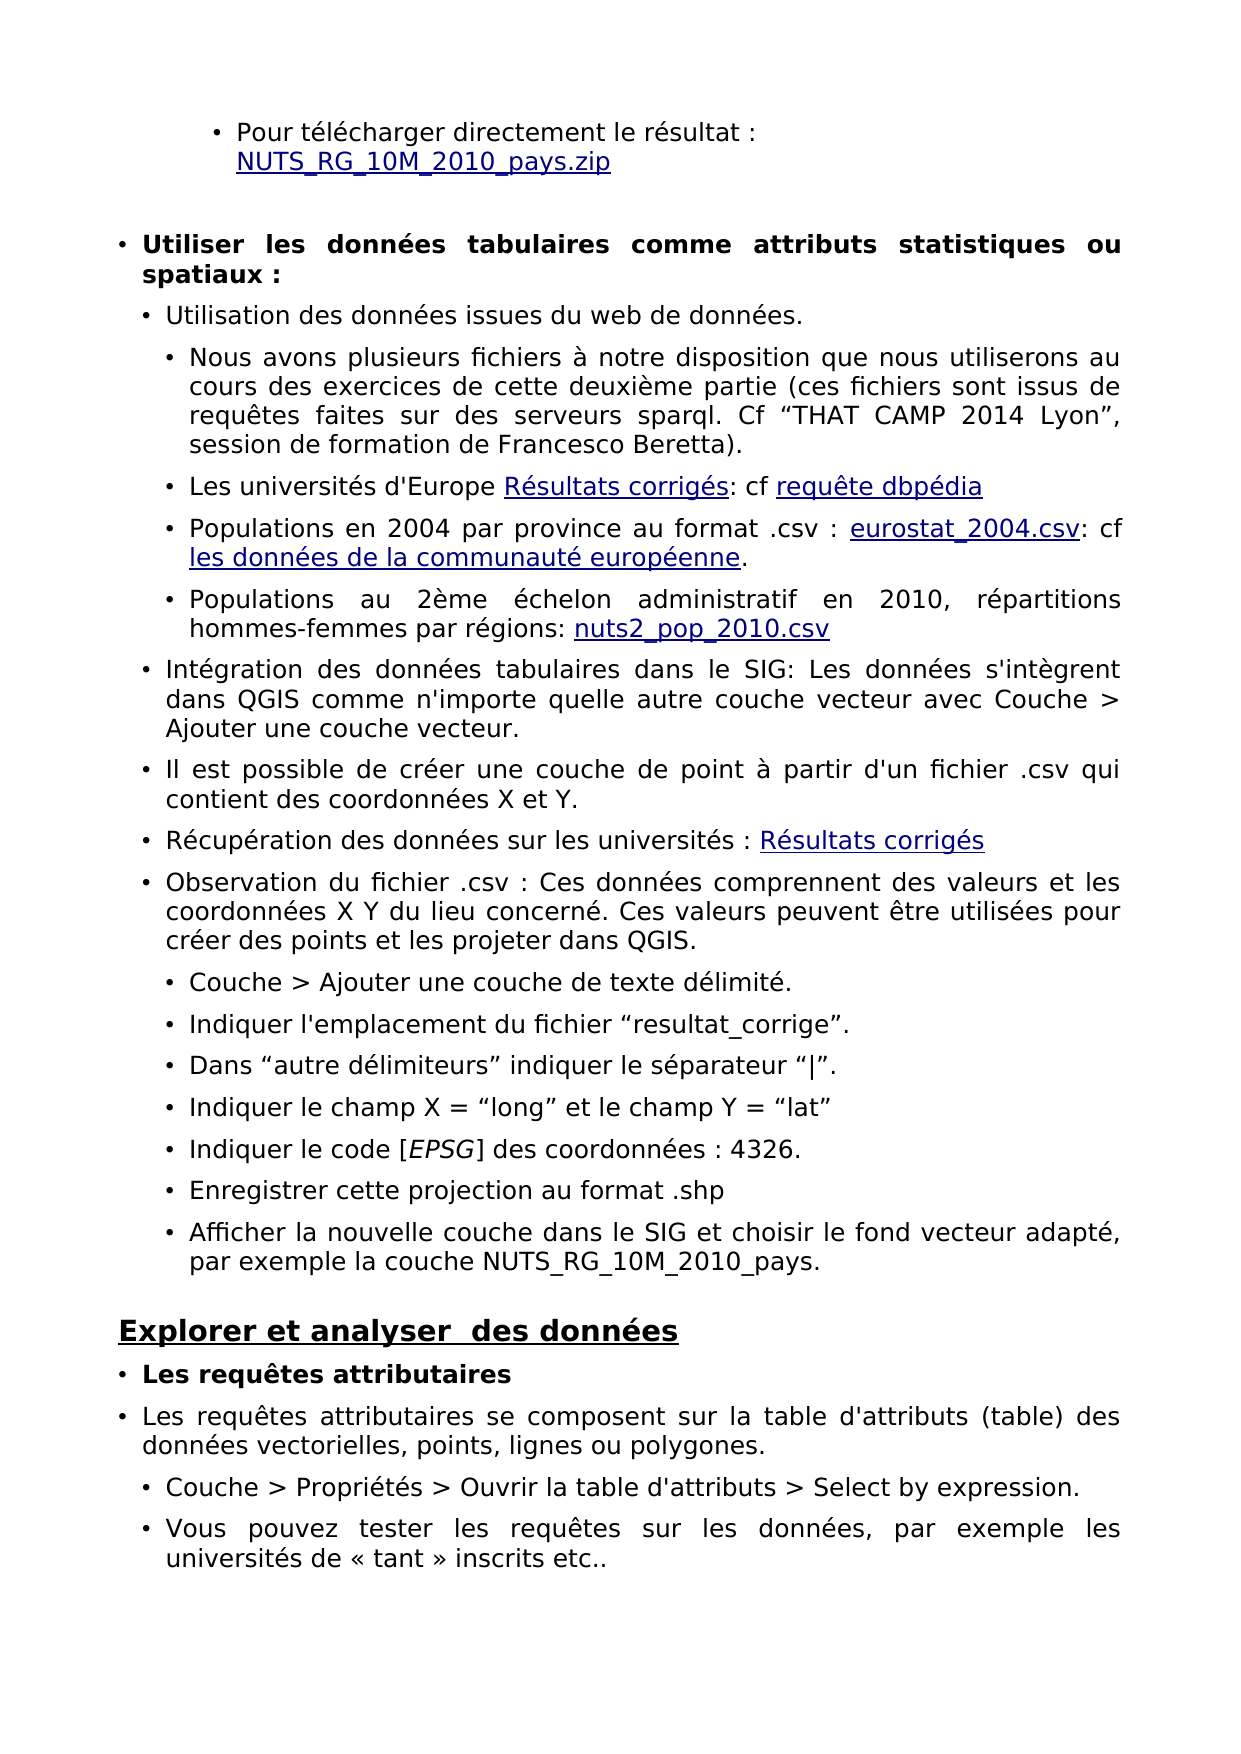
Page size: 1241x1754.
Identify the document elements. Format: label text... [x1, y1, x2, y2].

list Nous avons plusieurs fichiers à notre disposition que nous utiliserons au cours des exercices de cette deuxième partie (ces fichiers sont issus de requêtes faites sur des serveurs sparql. Cf “THAT CAMP 2014 Lyon”, session de formation de Francesco Beretta). [165, 343, 1122, 460]
list Afficher la nouvelle couche dans le SIG et choisir le fond vecteur adapté, par exemple la couche NUTS_RG_10M_2010_pays. [165, 1218, 1122, 1276]
list Intégration des données tabulaires dans le SIG: Les données s'intègrent dans QGIS comme n'importe quelle autre couche vecteur avec Couche > Ajouter une couche vecteur. [142, 656, 1122, 743]
list Utiliser les données tabulaires comme attributs statistiques ou spatiaux : [118, 231, 1122, 289]
list Dans “autre délimiteurs” indiquer le séparateur “|”. [165, 1051, 1122, 1081]
list Couche > Ajouter une couche de texte délimité. [165, 968, 1122, 997]
list Les universités d'Europe Résultats corrigés: cf requête dbpédia [165, 472, 1122, 501]
list Utilisation des données issues du web de données. [142, 301, 1122, 331]
list Il est possible de créer une couche de point à partir d'un fichier .csv qui contient des coordonnées X et Y. [142, 756, 1122, 814]
list Pour télécharger directement le résultat : NUTS_RG_10M_2010_pays.zip [213, 118, 1122, 176]
list Indiquer l'emplacement du fichier “resultat_corrige”. [165, 1010, 1122, 1039]
list Indiquer le champ X = “long” et le champ Y = “lat” [165, 1093, 1122, 1122]
list Les requêtes attributaires [118, 1360, 1122, 1389]
subtitle Explorer et analyser des données [118, 1314, 1122, 1348]
list Populations en 2004 par province au format .csv : eurostat_2004.csv: cf les données de la communauté européenne. [165, 514, 1122, 572]
list Observation du fichier .csv : Ces données comprennent des valeurs et les coordonnées X Y du lieu concerné. Ces valeurs peuvent être utilisées pour créer des points et les projeter dans QGIS. [142, 868, 1122, 956]
list Récupération des données sur les universités : Résultats corrigés [142, 826, 1122, 856]
list Les requêtes attributaires se composent sur la table d'attributs (table) des données vectorielles, points, lignes ou polygones. [118, 1402, 1122, 1460]
list Indiquer le code [EPSG] des coordonnées : 4326. [165, 1135, 1122, 1164]
list Couche > Propriétés > Ouvrir la table d'attributs > Select by expression. [142, 1473, 1122, 1502]
list Populations au 2ème échelon administratif en 2010, répartitions hommes-femmes par régions: nuts2_pop_2010.csv [165, 585, 1122, 643]
list Enregistrer cette projection au format .shp [165, 1176, 1122, 1206]
list Vous pouvez tester les requêtes sur les données, par exemple les universités de « tant » inscrits etc.. [142, 1514, 1122, 1573]
